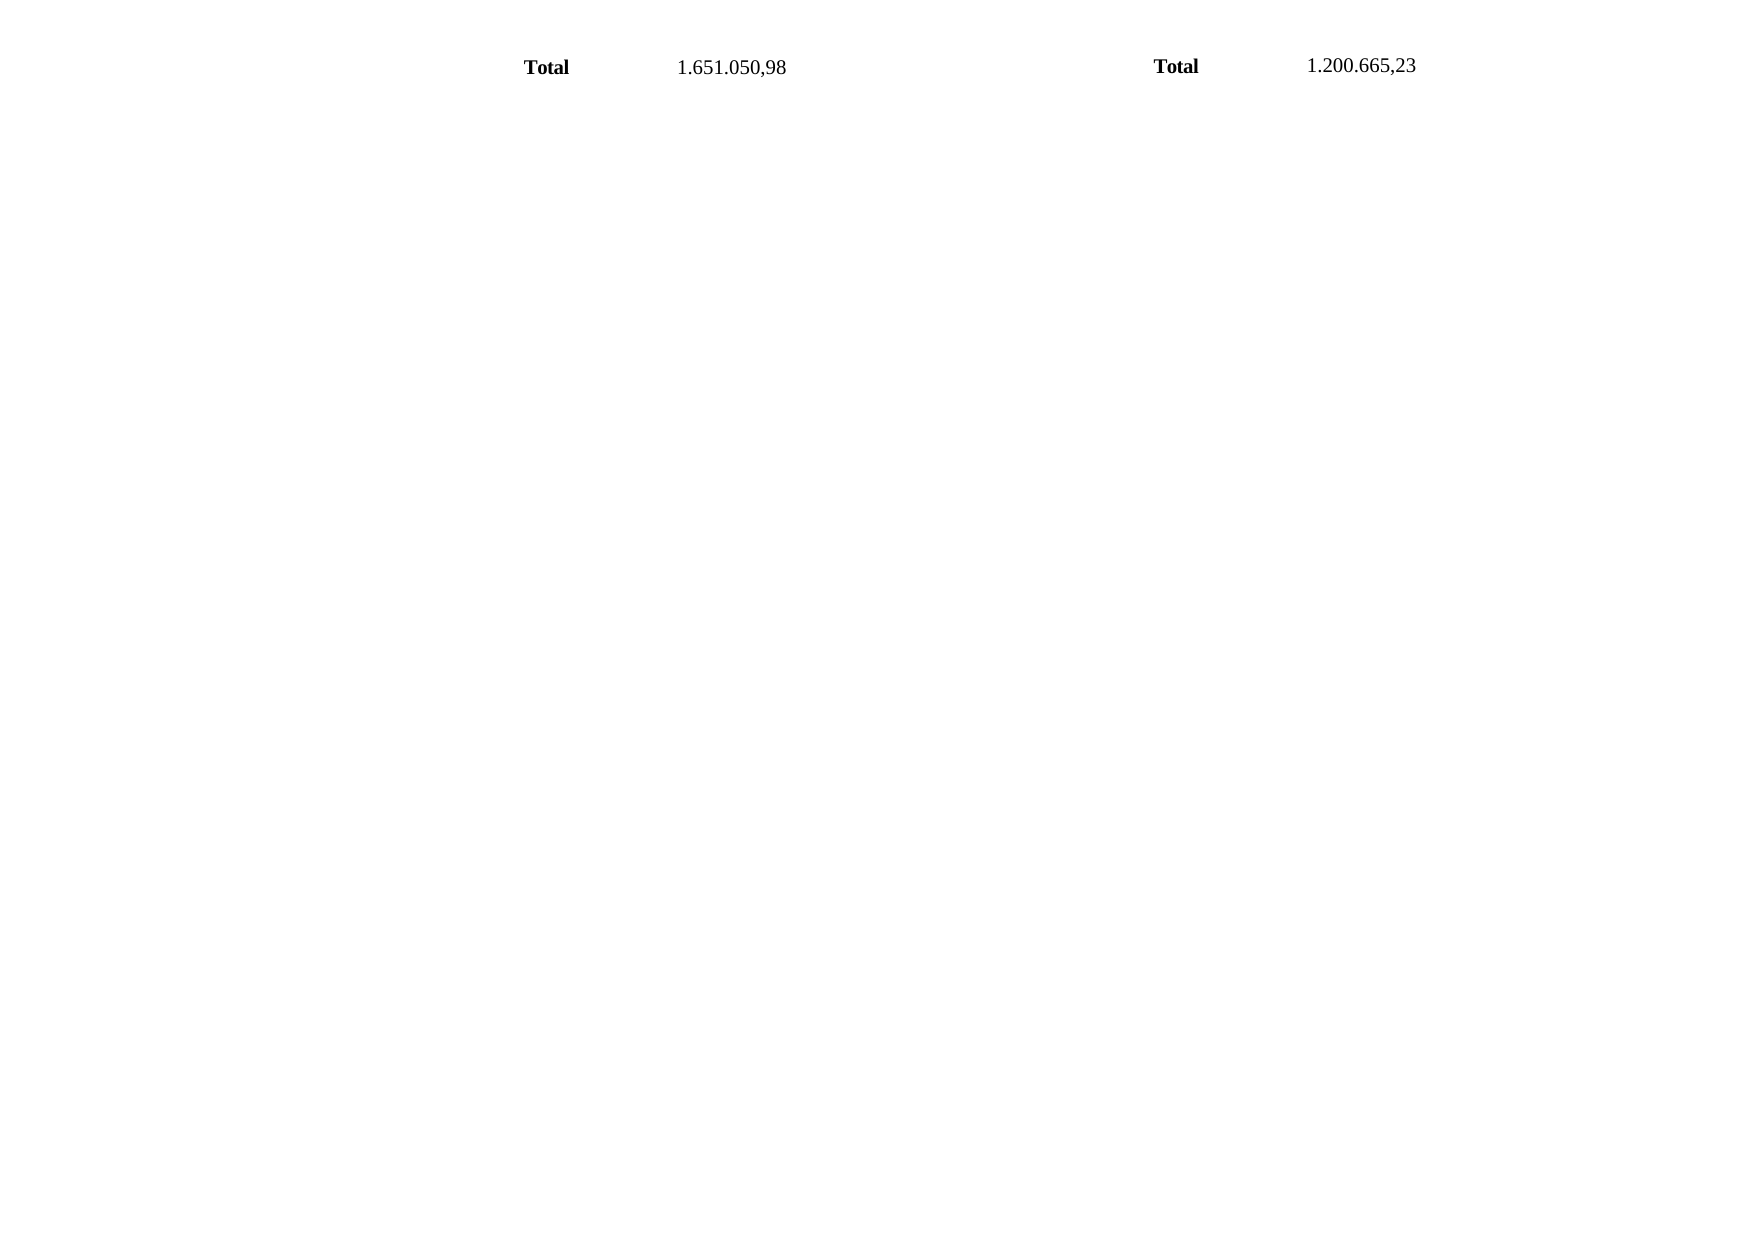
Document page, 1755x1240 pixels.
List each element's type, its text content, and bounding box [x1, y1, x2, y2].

table_cell Total [469, 42, 623, 89]
table_cell Total [1101, 42, 1253, 89]
table_cell 1.200.665,23 [1253, 42, 1422, 89]
table_cell [804, 42, 1101, 89]
table_cell [185, 42, 469, 89]
table_cell 1.651.050,98 [623, 42, 803, 89]
